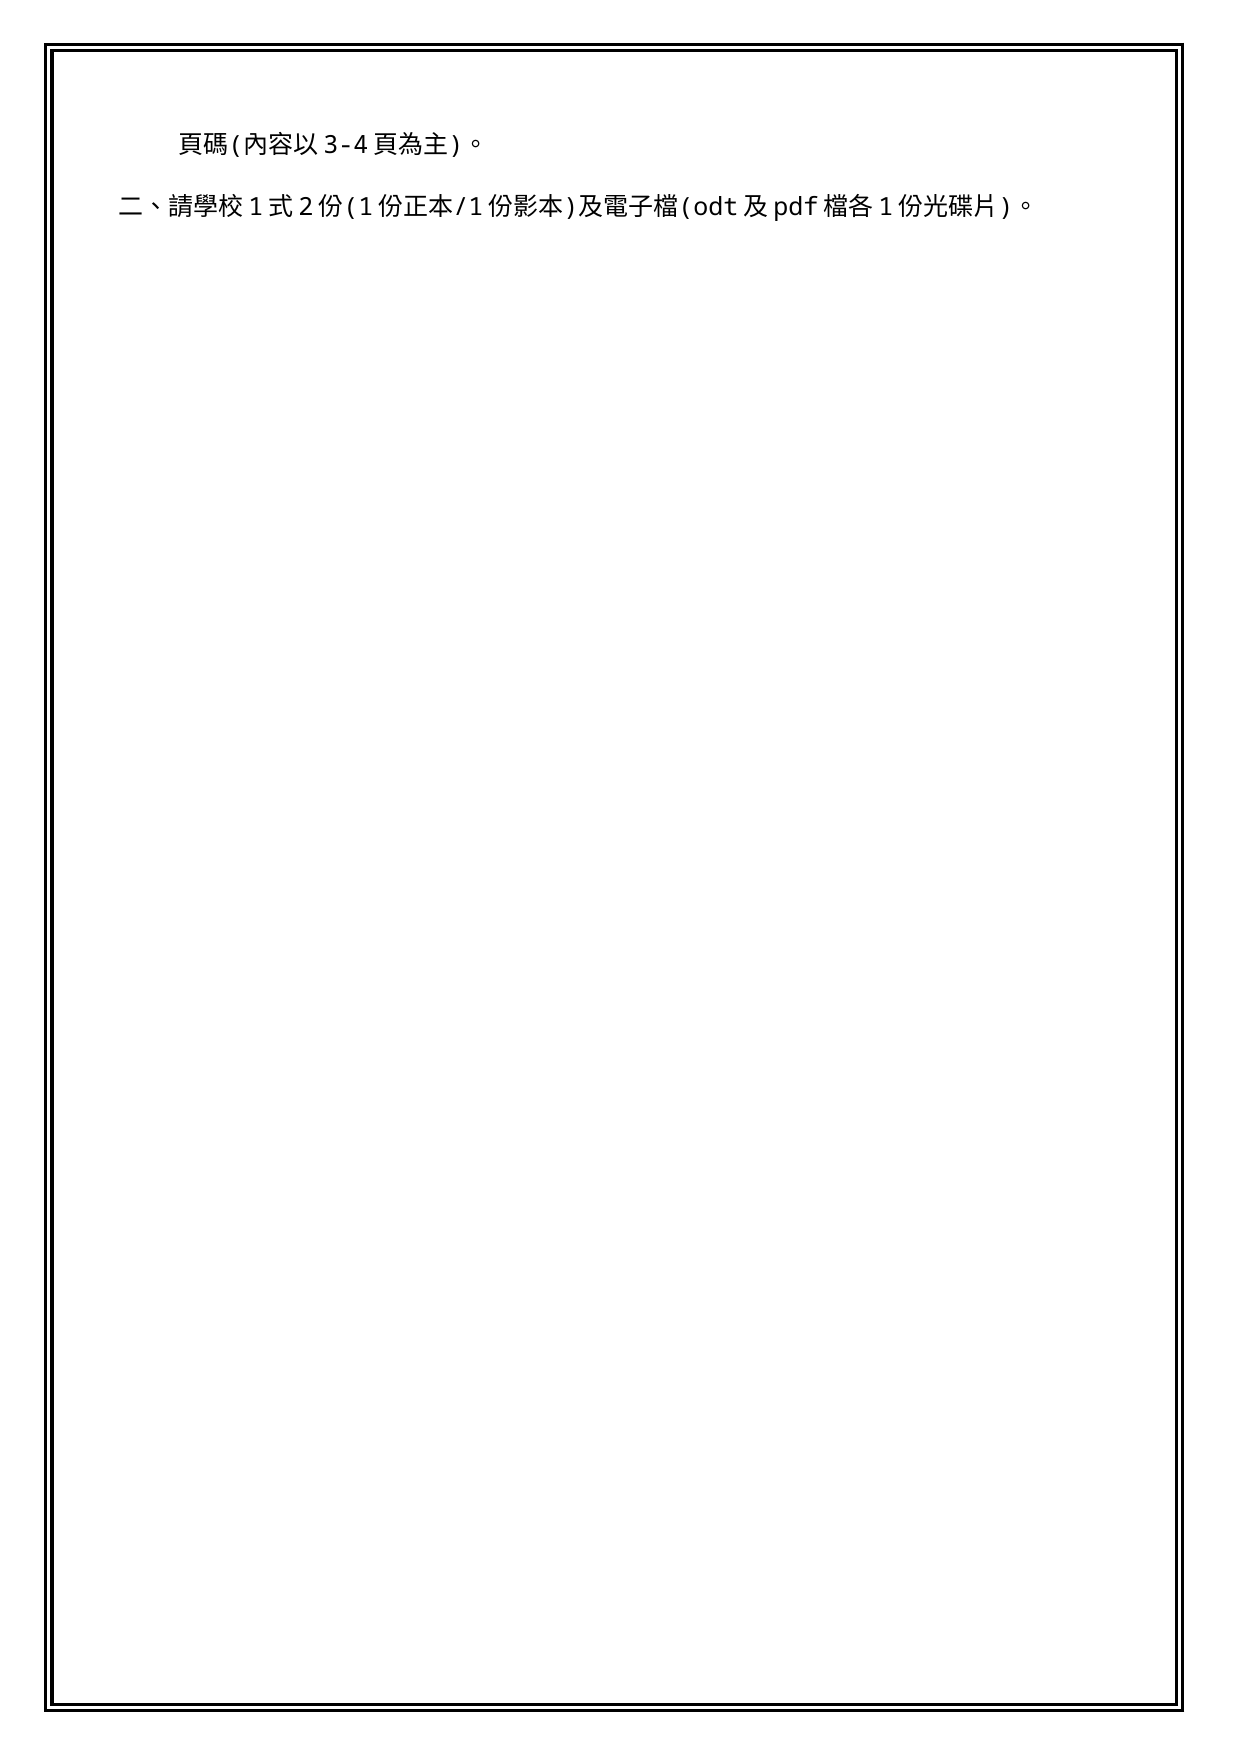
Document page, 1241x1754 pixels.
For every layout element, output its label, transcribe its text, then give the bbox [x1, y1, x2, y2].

text 頁碼(內容以3-4頁為主)。 [118, 101, 1110, 163]
text 二、請學校1式2份(1份正本/1份影本)及電子檔(odt及pdf檔各1份光碟片)。 [118, 163, 1110, 226]
